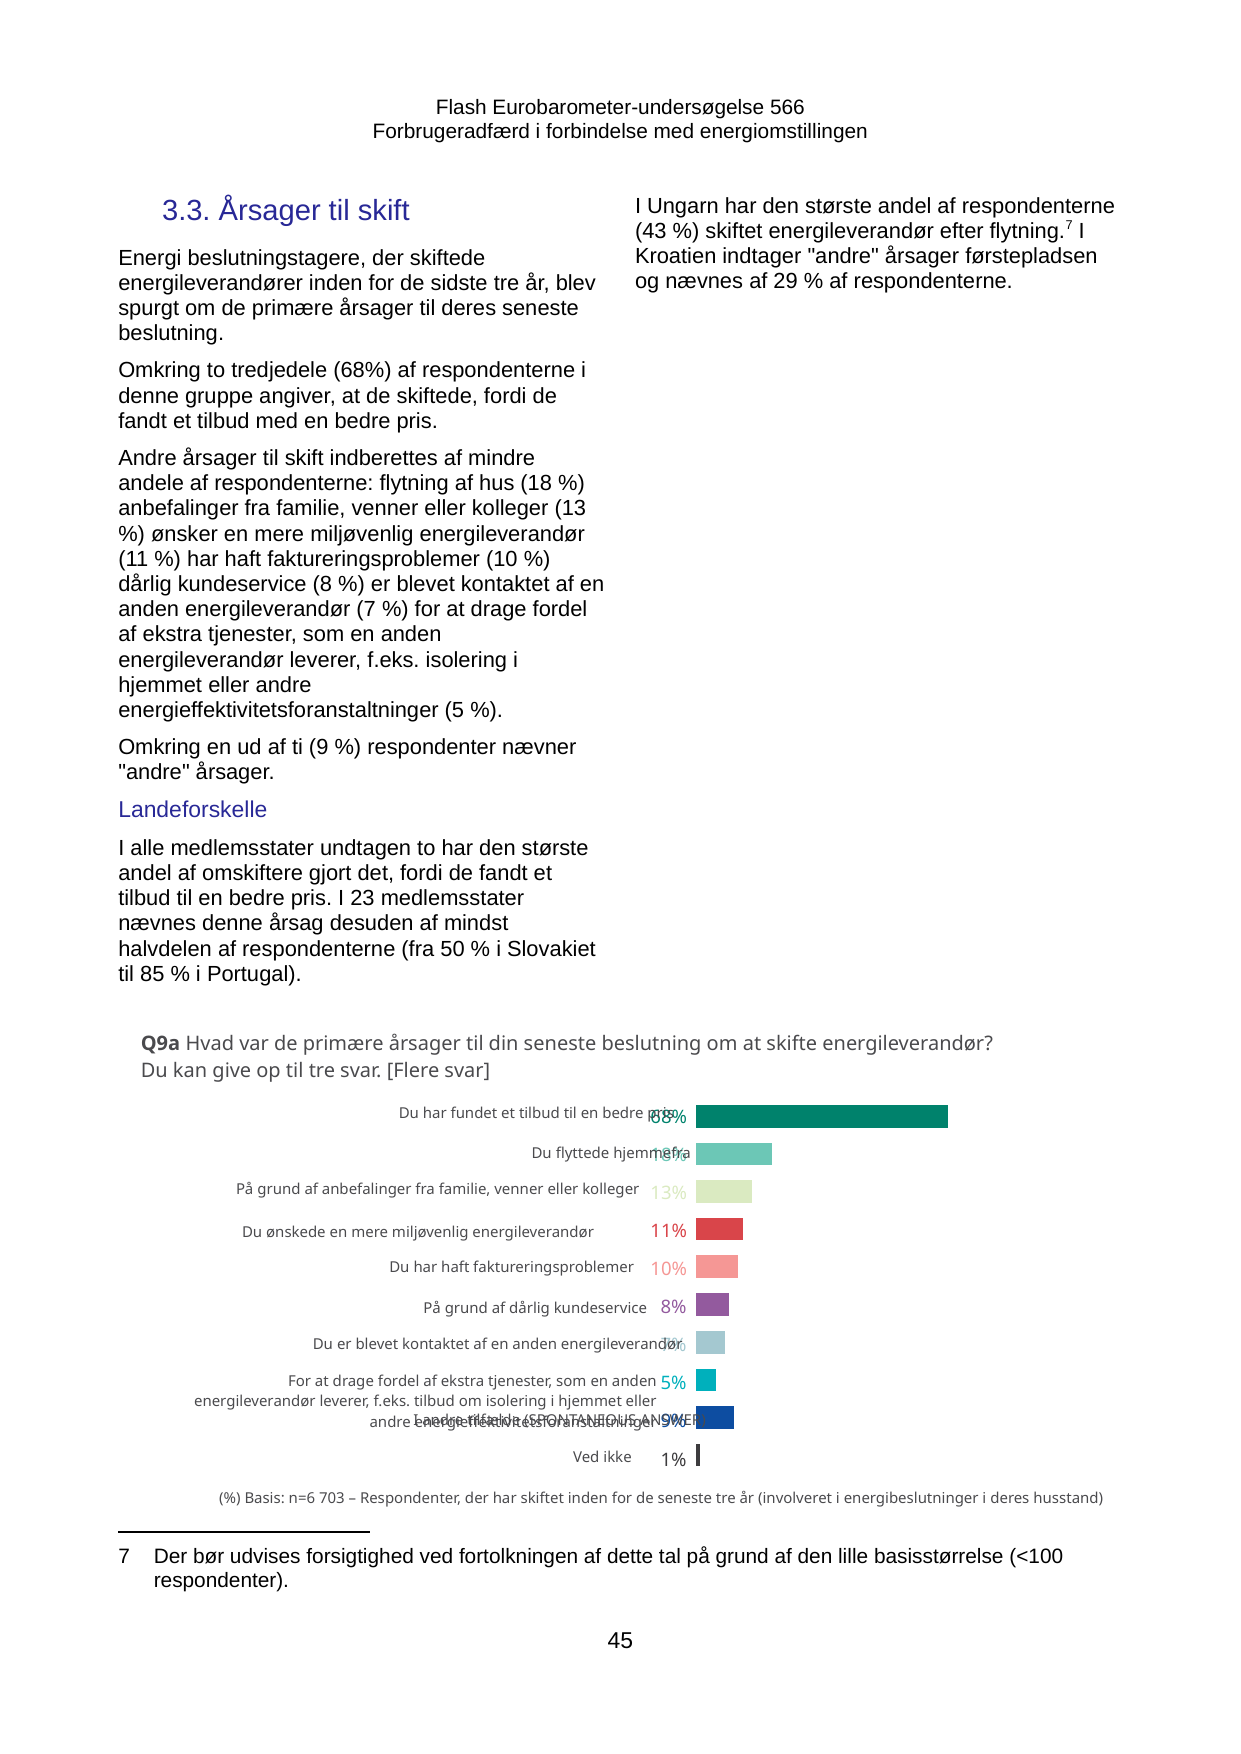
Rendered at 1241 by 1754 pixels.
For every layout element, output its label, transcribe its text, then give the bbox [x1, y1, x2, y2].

text Andre årsager til skift indberettes af mindre andele af respondenterne: flytning af hus (18 %) anbefalinger fra familie, venner eller kolleger (13 %) ønsker en mere miljøvenlig energileverandør (11 %) har haft faktureringsproblemer (10 %) dårlig kundeservice (8 %) er blevet kontaktet af en anden energileverandør (7 %) for at drage fordel af ekstra tjenester, som en anden energileverandør leverer, f.eks. isolering i hjemmet eller andre energieffektivitetsforanstaltninger (5 %). [118, 445, 605, 722]
text I alle medlemsstater undtagen to har den største andel af omskiftere gjort det, fordi de fandt et tilbud til en bedre pris. I 23 medlemsstater nævnes denne årsag desuden af mindst halvdelen af respondenterne (fra 50 % i Slovakiet til 85 % i Portugal). [118, 834, 605, 986]
text Landeforskelle [118, 796, 605, 823]
text Energi beslutningstagere, der skiftede energileverandører inden for de sidste tre år, blev spurgt om de primære årsager til deres seneste beslutning. [118, 245, 605, 346]
text Omkring to tredjedele (68%) af respondenterne i denne gruppe angiver, at de skiftede, fordi de fandt et tilbud med en bedre pris. [118, 357, 605, 433]
text Omkring en ud af ti (9 %) respondenter nævner "andre" årsager. [118, 734, 605, 784]
subtitle 3.3. Årsager til skift [118, 193, 605, 226]
text I Ungarn har den største andel af respondenterne (43 %) skiftet energileverandør efter flytning. I Kroatien indtager "andre" årsager førstepladsen og nævnes af 29 % af respondenterne. [635, 193, 1122, 293]
text Der bør udvises forsigtighed ved fortolkningen af dette tal på grund af den lille basisstørrelse (<100 respondenter). [118, 1544, 1122, 1592]
